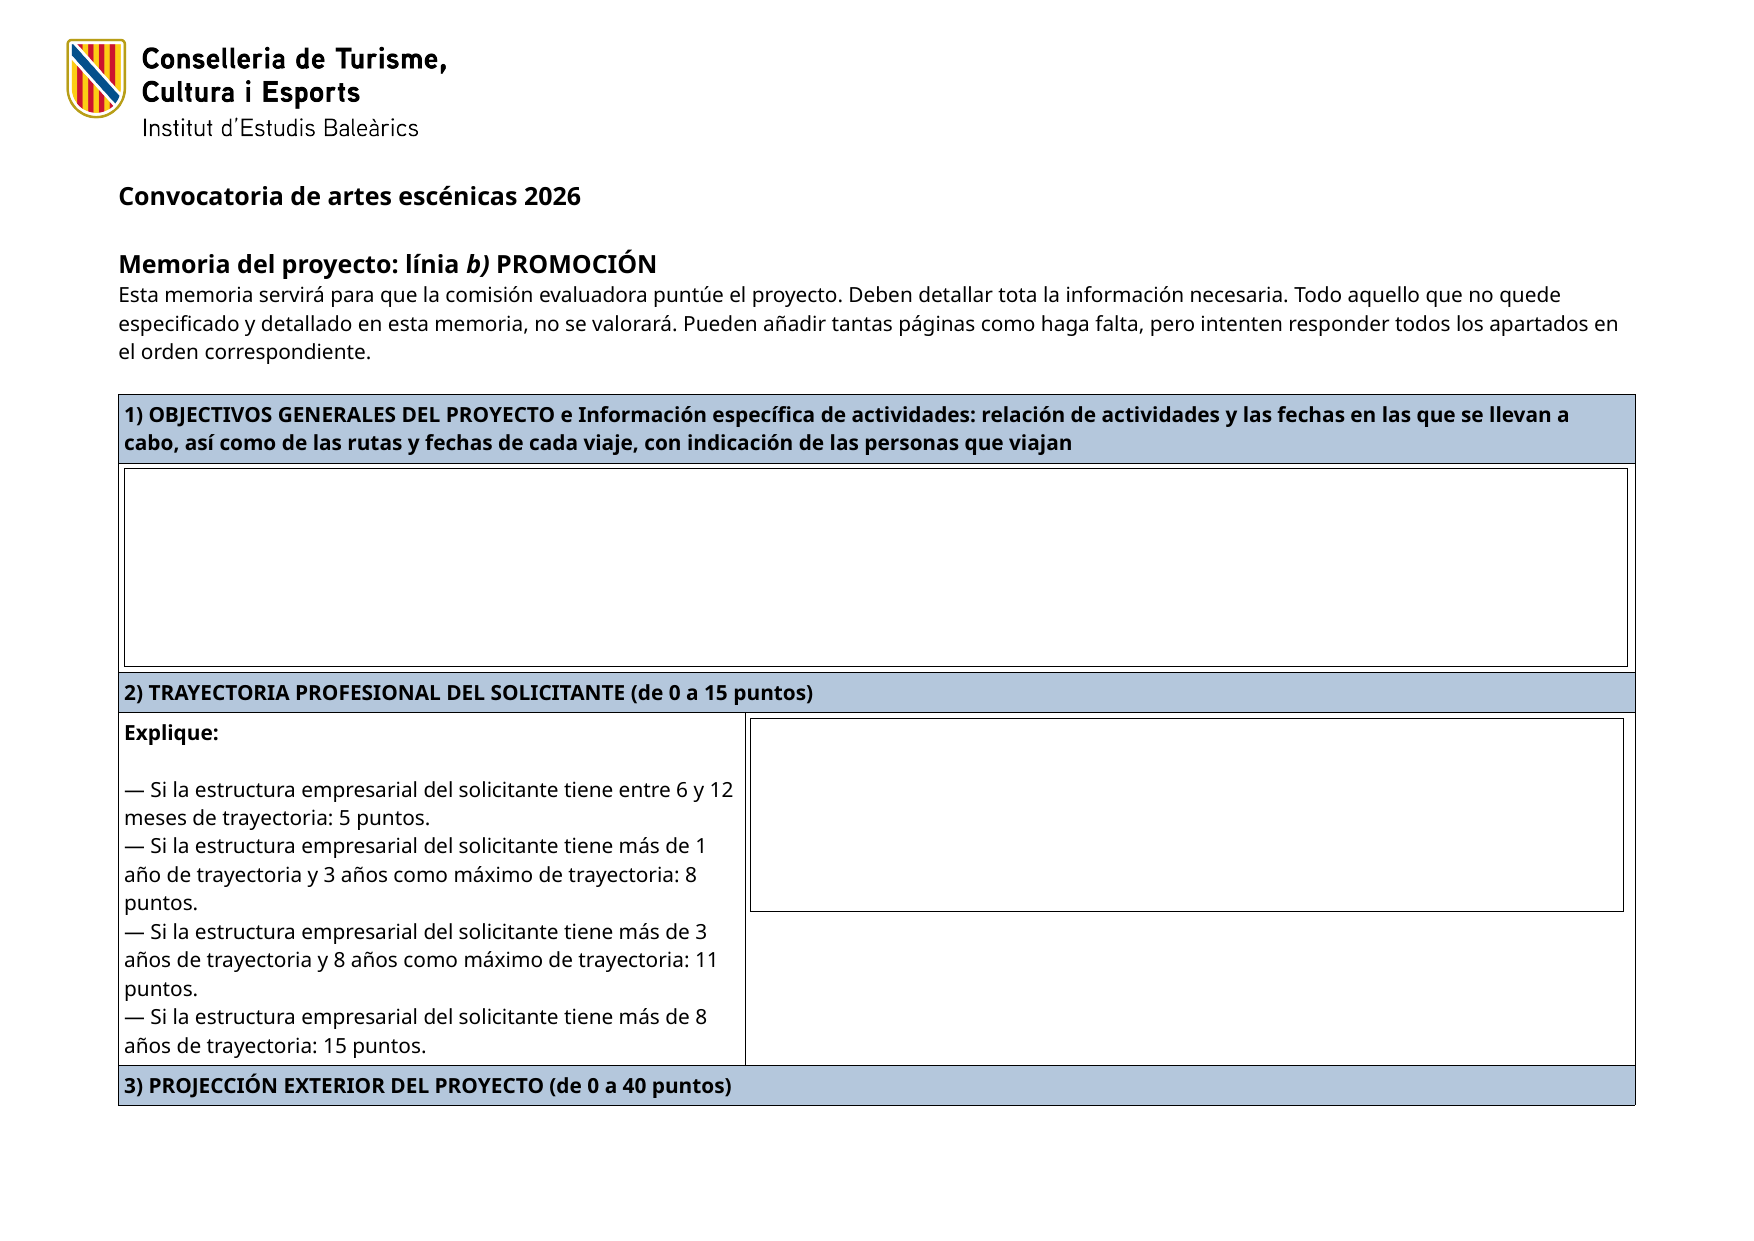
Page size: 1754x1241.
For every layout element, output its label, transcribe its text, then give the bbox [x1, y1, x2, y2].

text Esta memoria servirá para que la comisión evaluadora puntúe el proyecto. Deben detallar tota la información necesaria. Todo aquello que no quede especificado y detallado en esta memoria, no se valorará. Pueden añadir tantas páginas como haga falta, pero intenten responder todos los apartados en el orden correspondiente. [118, 281, 1636, 366]
table_cell Explique: — Si la estructura empresarial del solicitante tiene entre 6 y 12 meses de trayectoria: 5 puntos. — Si la estructura empresarial del solicitante tiene más de 1 año de trayectoria y 3 años como máximo de trayectoria: 8 puntos. — Si la estructura empresarial del solicitante tiene más de 3 años de trayectoria y 8 años como máximo de trayectoria: 11 puntos. — Si la estructura empresarial del solicitante tiene más de 8 años de trayectoria: 15 puntos. [119, 713, 745, 1065]
picture [57, 30, 455, 145]
text Memoria del proyecto: línia b) PROMOCIÓN [118, 246, 1636, 281]
table_cell [746, 713, 1635, 1065]
table_cell [119, 464, 1635, 672]
text Convocatoria de artes escénicas 2026 [118, 178, 1636, 212]
table_header 1) OBJECTIVOS GENERALES DEL PROYECTO e Información específica de actividades: relación de actividades y las fechas en las que se llevan a cabo, así como de las rutas y fechas de cada viaje, con indicación de las personas que viajan [119, 395, 1635, 463]
table_cell 3) PROJECCIÓN EXTERIOR DEL PROYECTO (de 0 a 40 puntos) [119, 1066, 1635, 1105]
table_cell 2) TRAYECTORIA PROFESIONAL DEL SOLICITANTE (de 0 a 15 puntos) [119, 673, 1635, 712]
